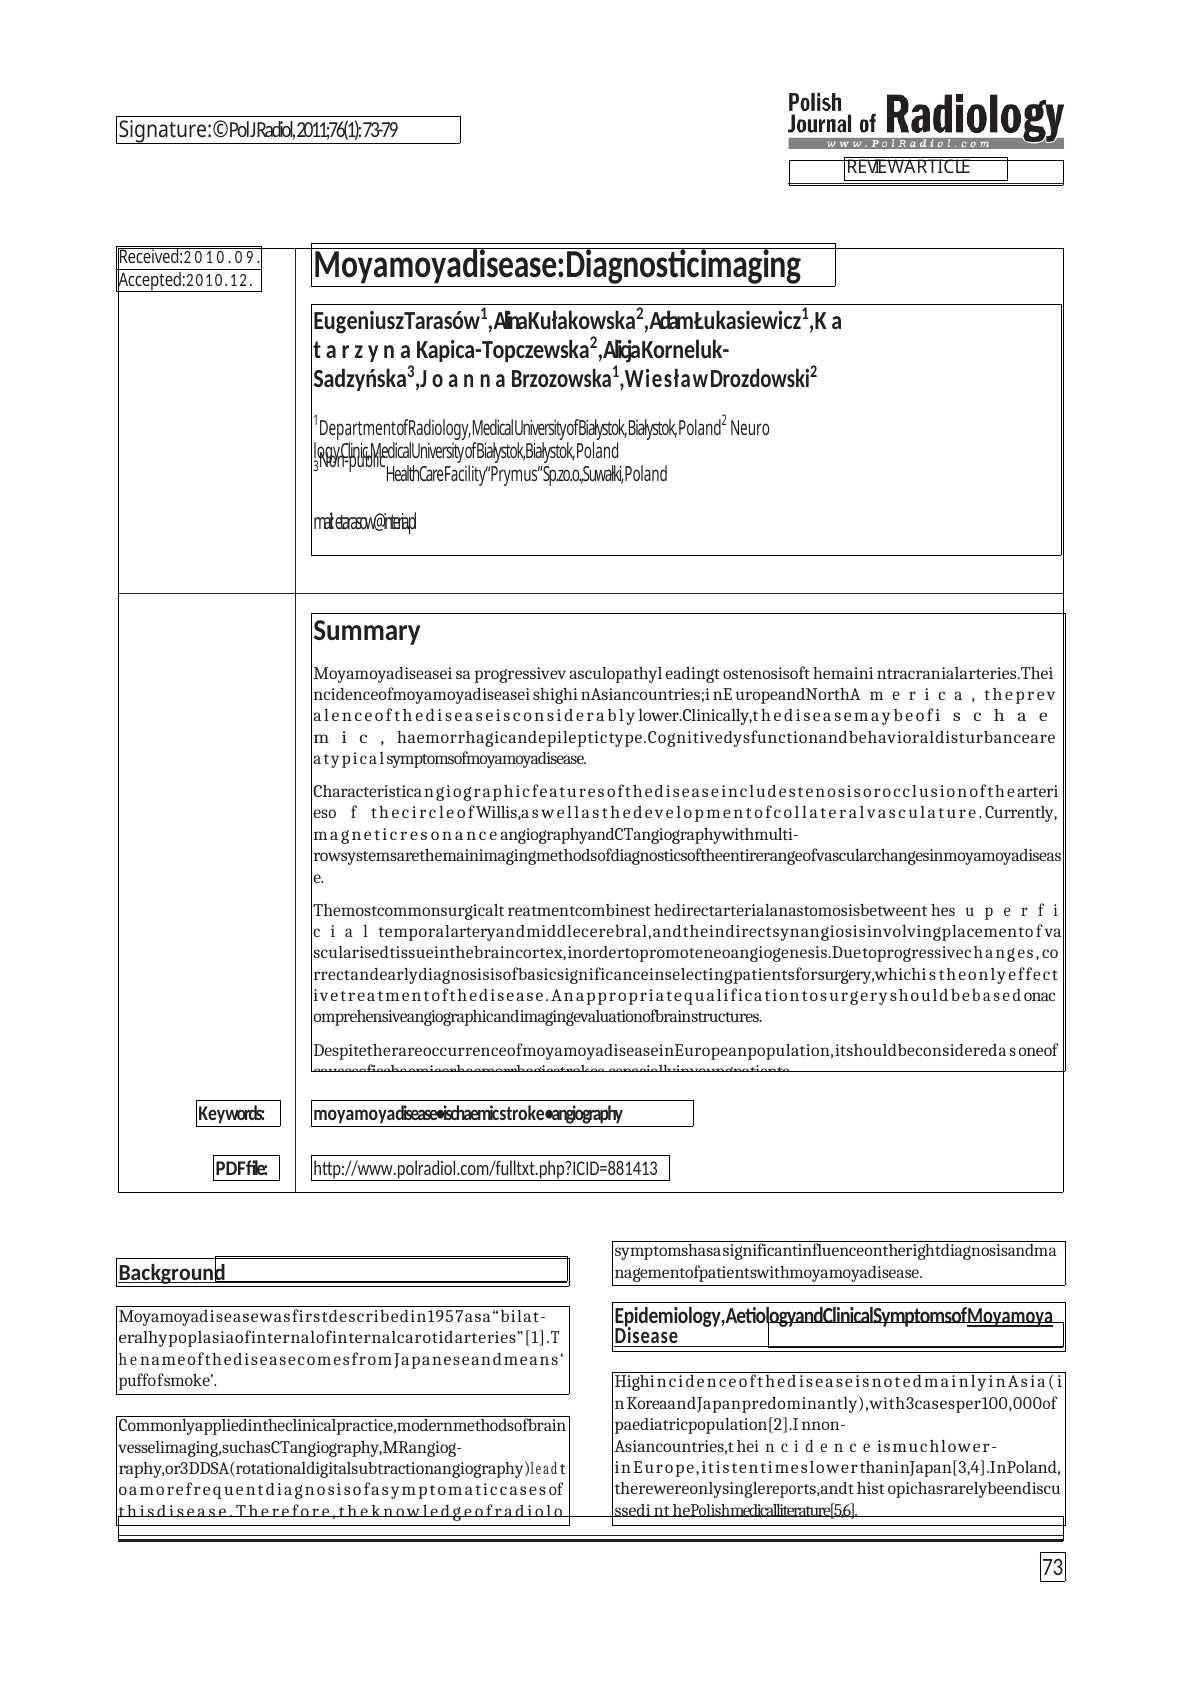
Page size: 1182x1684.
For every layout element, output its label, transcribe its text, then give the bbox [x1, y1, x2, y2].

text Signature:©PolJRadiol,2011;76(1):73-79 [118, 117, 460, 143]
picture [788, 90, 1065, 149]
text moyamoyadisease•ischaemicstroke•angiography [313, 1101, 693, 1125]
text Received:2010.09.29 [119, 249, 261, 269]
text Background [118, 1259, 215, 1282]
text CharacteristicangiographicfeaturesofthediseaseincludestenosisorocclusionofthearteriesofthecircleofWillis,aswellasthedevelopmentofcollateralvasculature.Currently,magneticresonanceangiographyandCTangiographywithmulti-rowsystemsarethemainimagingmethodsofdiagnosticsoftheentirerangeofvascularchangesinmoyamoyadisease. [313, 782, 1063, 887]
text Summary [313, 614, 1063, 647]
text REVIEWARTICLE [846, 161, 1007, 178]
text Themostcommonsurgicaltreatmentcombinesthedirectarterialanastomosisbetweenthesuperficialtemporalarteryandmiddlecerebral,andtheindirectsynangiosisinvolvingplacementofvascularisedtissueinthebraincortex,inordertopromoteneoangiogenesis.Duetoprogressivechanges,correctandearlydiagnosisisofbasicsignificanceinselectingpatientsforsurgery,whichistheonlyeffectivetreatmentofthedisease.Anappropriatequalificationtosurgeryshouldbebasedonacomprehensiveangiographicandimagingevaluationofbrainstructures. [313, 900, 1063, 1027]
text Keywords: [198, 1101, 279, 1125]
text Background [216, 1259, 567, 1281]
text [313, 244, 835, 248]
text Accepted:2010.12.30 [119, 270, 261, 291]
text Epidemiology,AetiologyandClinicalSymptomsofMoyamoyaDisease [614, 1306, 1063, 1346]
text 3Non-publicHealthCareFacility“Prymus”Sp.zo.o.,Suwałki,Poland [313, 463, 1061, 486]
text PDFfile: [215, 1156, 279, 1180]
text Moyamoyadiseaseisaprogressivevasculopathyleadingtostenosisofthemainintracranialarteries.TheincidenceofmoyamoyadiseaseishighinAsiancountries;inEuropeandNorthAmerica,theprevalenceofthediseaseisconsiderablylower.Clinically,thediseasemaybeofischaemic,haemorrhagicandepileptictype.Cognitivedysfunctionandbehavioraldisturbanceareatypicalsymptomsofmoyamoyadisease. [313, 663, 1063, 769]
text EugeniuszTarasów1,AlinaKułakowska2,AdamŁukasiewicz1,KatarzynaKapica-Topczewska2,AlicjaKorneluk-Sadzyńska3,JoannaBrzozowska1,WiesławDrozdowski2 [313, 306, 847, 394]
text Author’saddress:EugeniuszTarasów,DepartmentofRadiology,MedicalUniversityofBiałystok,M.C.Skłodowskiej24aStr.,15-276Białystok,Poland,e-mail:etarasow@interia.pl [313, 511, 1059, 554]
text DespitetherareoccurrenceofmoyamoyadiseaseinEuropeanpopulation,itshouldbeconsideredasoneofcausesofischaemicorhaemorrhagicstrokes,especiallyinyoungpatients. [313, 1040, 1063, 1071]
text http://www.polradiol.com/fulltxt.php?ICID=881413 [313, 1156, 669, 1180]
text Moyamoyadisease:Diagnosticimaging [313, 249, 835, 286]
text Commonlyappliedintheclinicalpractice,modernmethodsofbrainvesselimaging,suchasCTangiography,MRangiog-raphy,or3DDSA(rotationaldigitalsubtractionangiography)leadtoamorefrequentdiagnosisofasymptomaticcasesofthisdisease.Therefore,theknowledgeofradiological [118, 1417, 567, 1516]
text Moyamoyadiseasewasfirstdescribedin1957asa“bilat-eralhypoplasiaofinternalofinternalcarotidarteries”[1].ThenameofthediseasecomesfromJapaneseandmeans‘puffofsmoke’. [118, 1307, 567, 1391]
text HighincidenceofthediseaseisnotedmainlyinAsia(inKoreaandJapanpredominantly),with3casesper100,000ofpaediatricpopulation[2].Innon-Asiancountries,theincidenceismuchlower-inEurope,itistentimeslowerthaninJapan[3,4].InPoland,therewereonlysinglereports,andthistopichasrarelybeendiscussedinthePolishmedicalliterature[5,6]. [614, 1373, 1063, 1516]
text 1DepartmentofRadiology,MedicalUniversityofBiałystok,Białystok,Poland2NeurologyClinic,MedicalUniversityofBiałystok,Białystok,Poland [313, 417, 772, 463]
text symptomshasasignificantinfluenceontherightdiagnosisandmanagementofpatientswithmoyamoyadisease. [614, 1242, 1063, 1282]
text 73 [1042, 1553, 1065, 1581]
